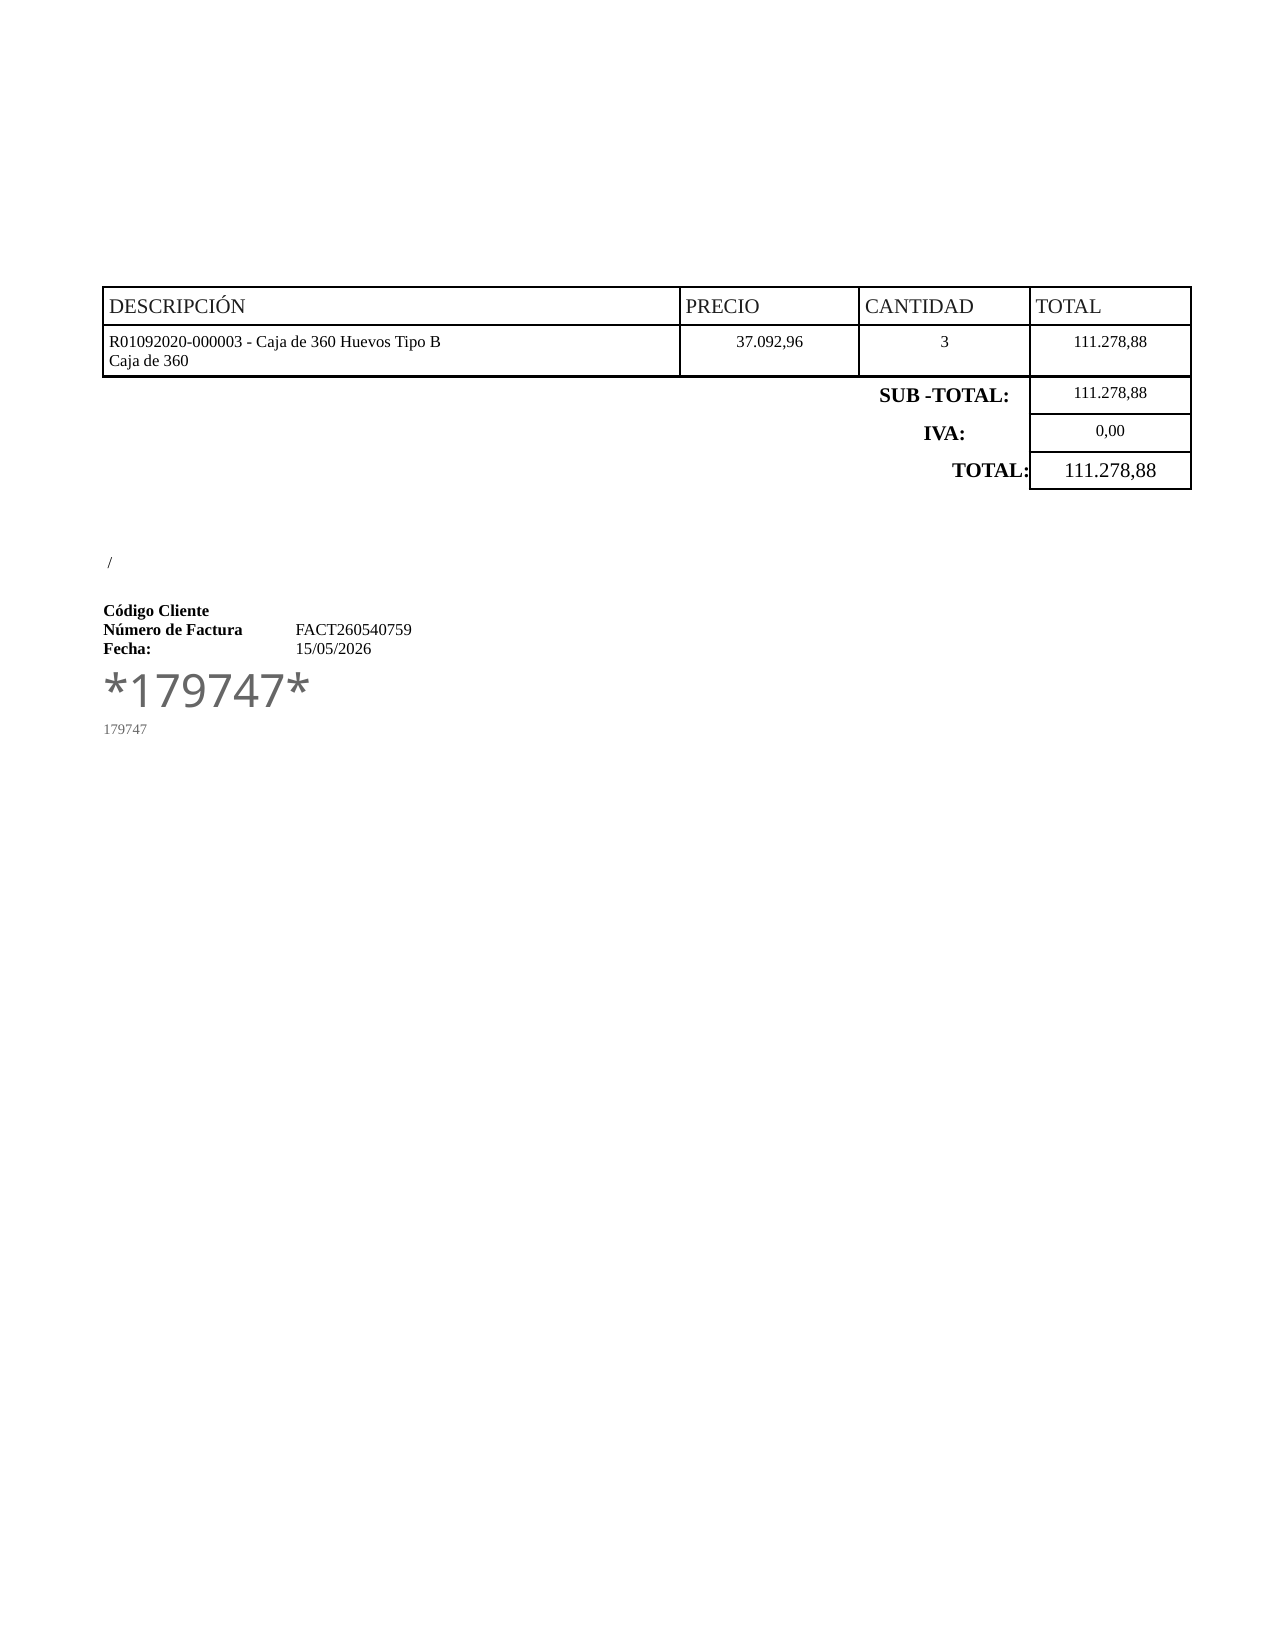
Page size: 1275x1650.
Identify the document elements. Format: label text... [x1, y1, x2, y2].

table_cell Número de Factura [103, 620, 295, 639]
table_cell 111.278,88 [1031, 453, 1190, 488]
table_header Código Cliente [103, 601, 295, 620]
table_header PRECIO [681, 288, 858, 323]
table_cell TOTAL: [859, 451, 1029, 488]
table_cell 15/05/2026 [295, 639, 517, 658]
table_header TOTAL [1031, 288, 1190, 323]
table_header [103, 490, 858, 514]
table_cell [103, 534, 858, 553]
table_cell 0,00 [1031, 415, 1190, 451]
table_cell 111.278,88 [1031, 378, 1190, 413]
table_cell Fecha: [103, 639, 295, 658]
table_header CANTIDAD [860, 288, 1029, 323]
text 179747 [103, 721, 1137, 737]
table_cell / [103, 553, 858, 572]
table_cell 37.092,96 [681, 326, 858, 375]
table_cell 3 [860, 326, 1029, 375]
table_header DESCRIPCIÓN [104, 288, 679, 323]
table_cell SUB -TOTAL: [859, 378, 1029, 413]
table_cell FACT260540759 [295, 620, 517, 639]
table_cell [103, 378, 859, 488]
table_cell [103, 514, 858, 533]
table_cell 111.278,88 [1031, 326, 1190, 375]
table_cell IVA: [859, 413, 1029, 451]
table_cell R01092020-000003 - Caja de 360 Huevos Tipo B Caja de 360 [104, 326, 679, 375]
text *179747* [103, 658, 1137, 721]
table_header [295, 601, 517, 620]
